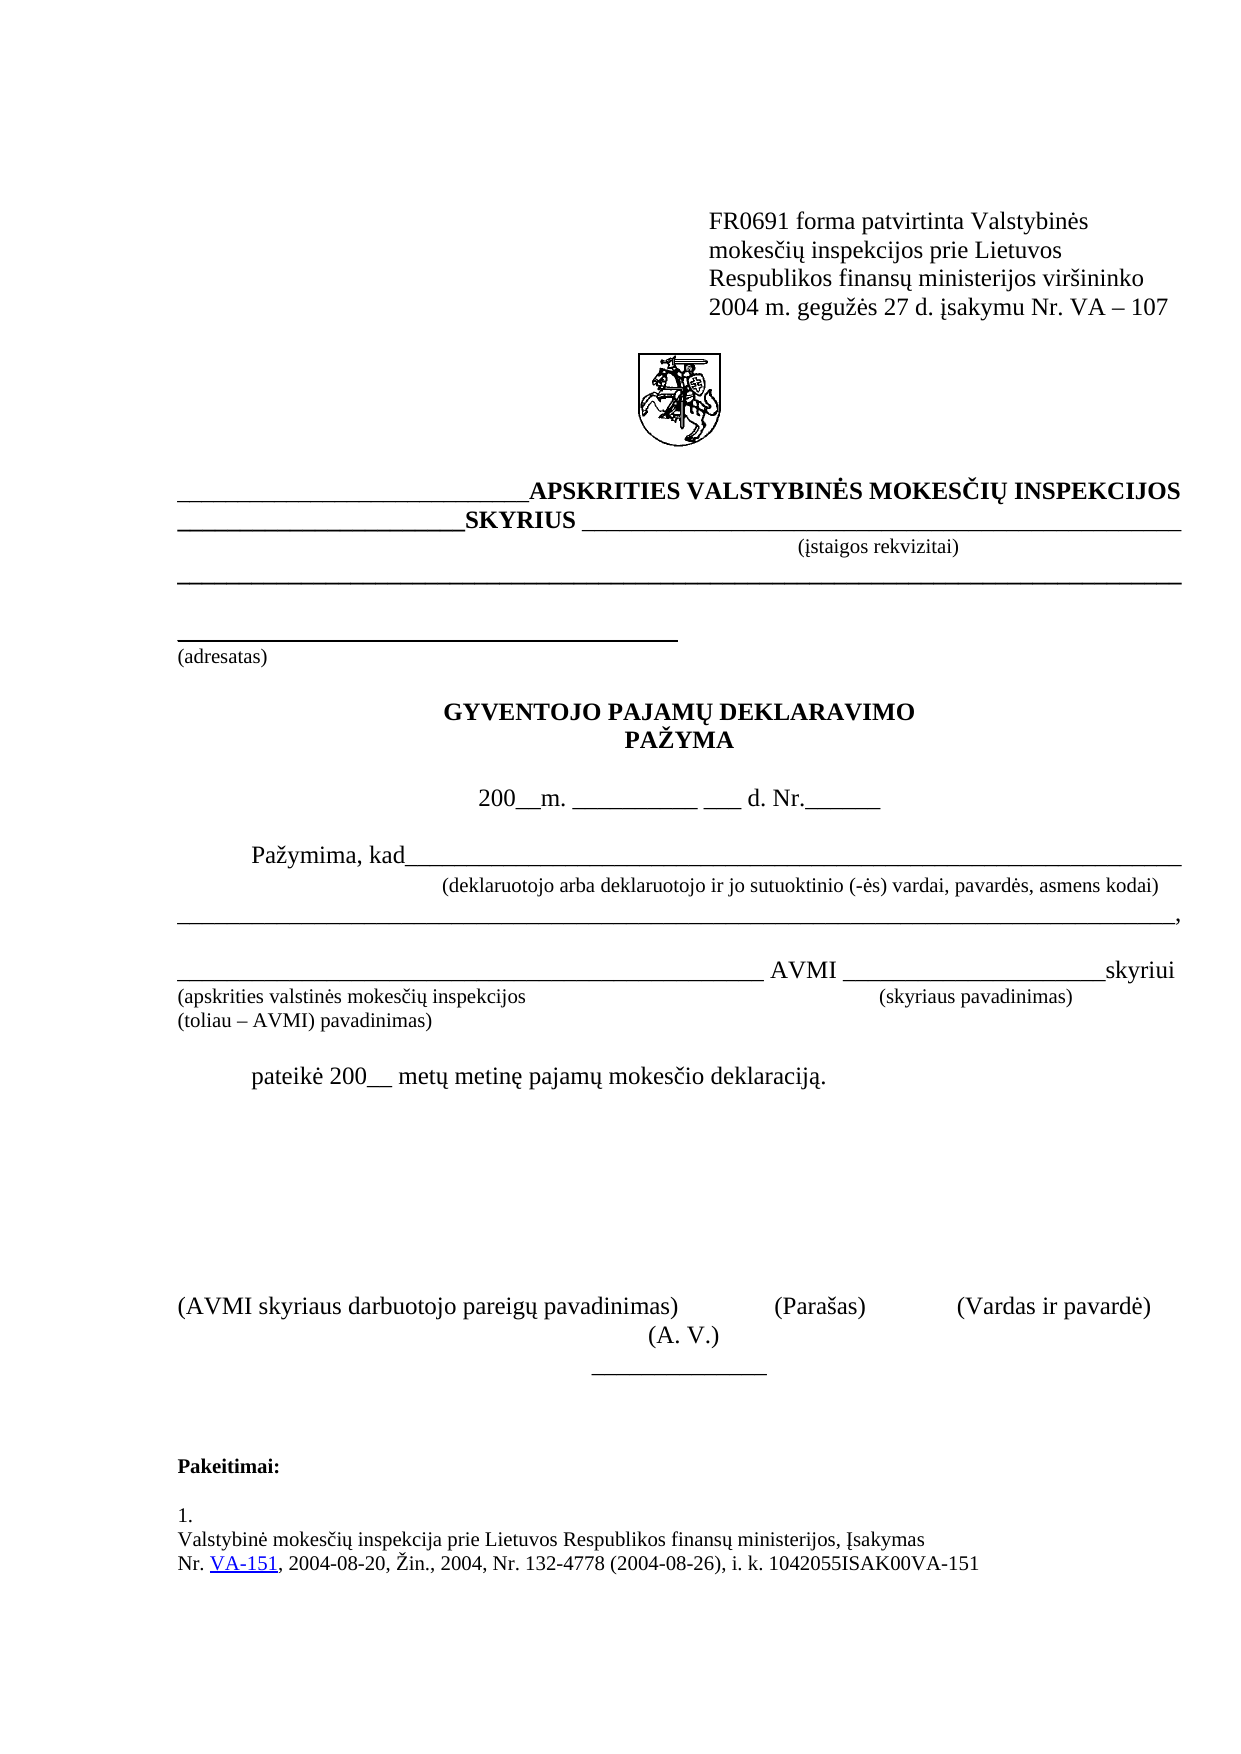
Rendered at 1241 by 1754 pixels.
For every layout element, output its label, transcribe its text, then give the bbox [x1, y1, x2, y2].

text (toliau – AVMI) pavadinimas) [177, 1008, 1183, 1032]
text 200__m. __________ ___ d. Nr.______ [177, 783, 1181, 812]
text AVMI _____________________skyriui [177, 956, 1183, 984]
text FR0691 forma patvirtinta Valstybinės [177, 206, 1181, 235]
text , [177, 898, 1183, 927]
text (apskrities valstinės mokesčių inspekcijos (skyriaus pavadinimas) [177, 984, 1183, 1008]
text Respublikos finansų ministerijos viršininko [177, 263, 1181, 292]
text 2004 m. gegužės 27 d. įsakymu Nr. VA – 107 [177, 292, 1181, 321]
text ________________________________________ [177, 615, 1183, 644]
text Nr. VA-151, 2004-08-20, Žin., 2004, Nr. 132-4778 (2004-08-26), i. k. 1042055ISAK00VA-151 [177, 1551, 1181, 1575]
text pateikė 200__ metų metinę pajamų mokesčio deklaraciją. [177, 1061, 1181, 1090]
text Pakeitimai: [177, 1454, 1181, 1478]
text _______________________SKYRIUS [177, 505, 1181, 534]
text APSKRITIES VALSTYBINĖS MOKESČIŲ INSPEKCIJOS [177, 476, 1181, 505]
text (AVMI skyriaus darbuotojo pareigų pavadinimas) (Parašas) (Vardas ir pavardė) [177, 1291, 1183, 1320]
text (A. V.) [177, 1320, 1183, 1349]
text (įstaigos rekvizitai) [177, 534, 1181, 558]
text ______________ [177, 1349, 1181, 1377]
text GYVENTOJO PAJAMŲ DEKLARAVIMO [177, 697, 1181, 726]
text Pažymima, kad [177, 841, 1181, 869]
text (deklaruotojo arba deklaruotojo ir jo sutuoktinio (-ės) vardai, pavardės, asmens kodai) [177, 869, 1181, 898]
text 1. [177, 1502, 1181, 1527]
text Valstybinė mokesčių inspekcija prie Lietuvos Respublikos finansų ministerijos, Įsakymas [177, 1527, 1181, 1551]
text (adresatas) [177, 644, 1183, 668]
text PAŽYMA [177, 726, 1181, 754]
text mokesčių inspekcijos prie Lietuvos [177, 235, 1181, 263]
